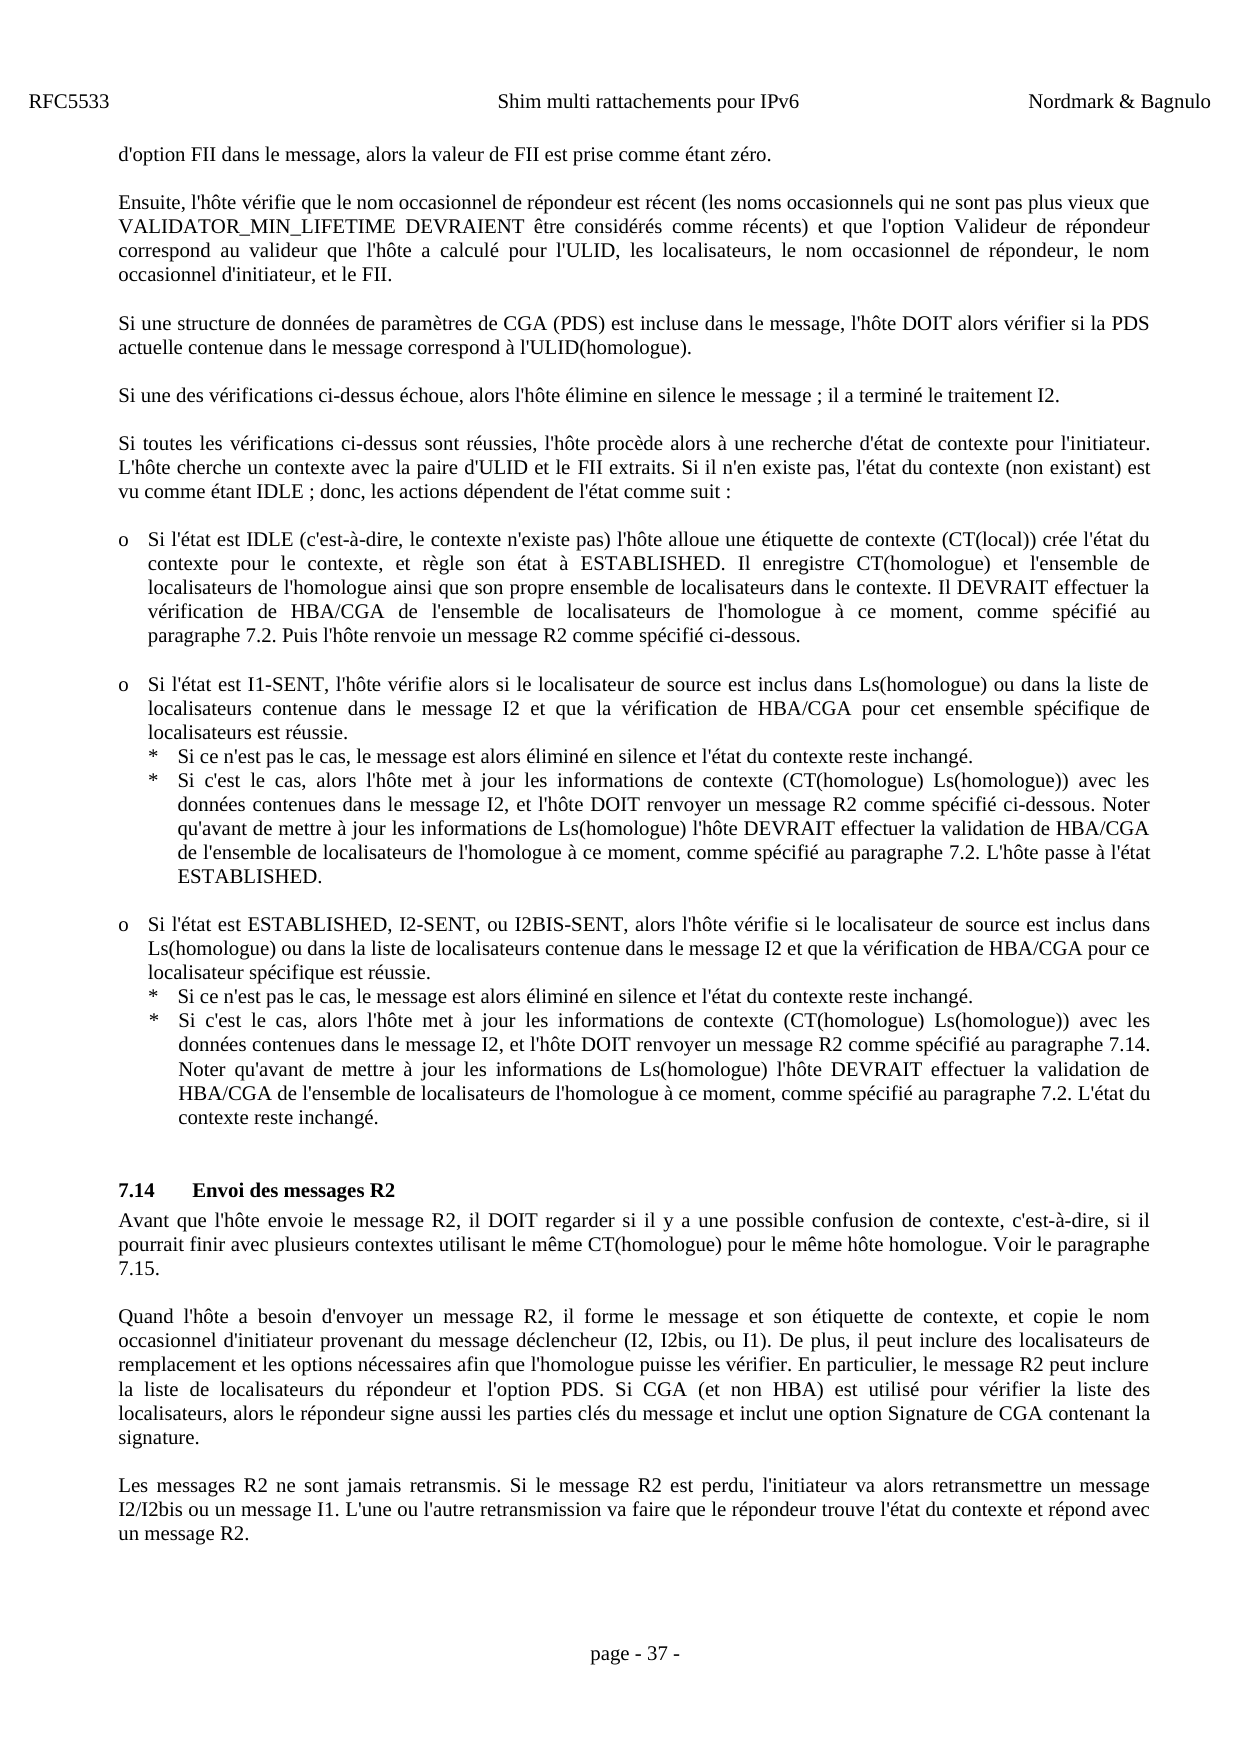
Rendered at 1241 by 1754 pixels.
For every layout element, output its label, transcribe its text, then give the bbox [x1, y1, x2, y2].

text o Si l'état est ESTABLISHED, I2-SENT, ou I2BIS-SENT, alors l'hôte vérifie si le localisateur de source est inclus dans Ls(homologue) ou dans la liste de localisateurs contenue dans le message I2 et que la vérification de HBA/CGA pour ce localisateur spécifique est réussie. [118, 912, 1152, 984]
text Si une structure de données de paramètres de CGA (PDS) est incluse dans le message, l'hôte DOIT alors vérifier si la PDS actuelle contenue dans le message correspond à l'ULID(homologue). [118, 311, 1152, 359]
text * Si ce n'est pas le cas, le message est alors éliminé en silence et l'état du contexte reste inchangé. [148, 984, 1152, 1008]
text Quand l'hôte a besoin d'envoyer un message R2, il forme le message et son étiquette de contexte, et copie le nom occasionnel d'initiateur provenant du message déclencheur (I2, I2bis, ou I1). De plus, il peut inclure des localisateurs de remplacement et les options nécessaires afin que l'homologue puisse les vérifier. En particulier, le message R2 peut inclure la liste de localisateurs du répondeur et l'option PDS. Si CGA (et non HBA) est utilisé pour vérifier la liste des localisateurs, alors le répondeur signe aussi les parties clés du message et inclut une option Signature de CGA contenant la signature. [118, 1304, 1152, 1449]
text Ensuite, l'hôte vérifie que le nom occasionnel de répondeur est récent (les noms occasionnels qui ne sont pas plus vieux que VALIDATOR_MIN_LIFETIME DEVRAIENT être considérés comme récents) et que l'option Valideur de répondeur correspond au valideur que l'hôte a calculé pour l'ULID, les localisateurs, le nom occasionnel de répondeur, le nom occasionnel d'initiateur, et le FII. [118, 190, 1152, 286]
subtitle 7.14 Envoi des messages R2 [118, 1178, 1152, 1202]
text Avant que l'hôte envoie le message R2, il DOIT regarder si il y a une possible confusion de contexte, c'est-à-dire, si il pourrait finir avec plusieurs contextes utilisant le même CT(homologue) pour le même hôte homologue. Voir le paragraphe 7.15. [118, 1208, 1152, 1280]
text Si toutes les vérifications ci-dessus sont réussies, l'hôte procède alors à une recherche d'état de contexte pour l'initiateur. L'hôte cherche un contexte avec la paire d'ULID et le FII extraits. Si il n'en existe pas, l'état du contexte (non existant) est vu comme étant IDLE ; donc, les actions dépendent de l'état comme suit : [118, 431, 1152, 503]
text o Si l'état est I1-SENT, l'hôte vérifie alors si le localisateur de source est inclus dans Ls(homologue) ou dans la liste de localisateurs contenue dans le message I2 et que la vérification de HBA/CGA pour cet ensemble spécifique de localisateurs est réussie. [118, 671, 1152, 744]
text * Si c'est le cas, alors l'hôte met à jour les informations de contexte (CT(homologue) Ls(homologue)) avec les données contenues dans le message I2, et l'hôte DOIT renvoyer un message R2 comme spécifié ci-dessous. Noter qu'avant de mettre à jour les informations de Ls(homologue) l'hôte DEVRAIT effectuer la validation de HBA/CGA de l'ensemble de localisateurs de l'homologue à ce moment, comme spécifié au paragraphe 7.2. L'hôte passe à l'état ESTABLISHED. [148, 768, 1152, 888]
text o Si l'état est IDLE (c'est-à-dire, le contexte n'existe pas) l'hôte alloue une étiquette de contexte (CT(local)) crée l'état du contexte pour le contexte, et règle son état à ESTABLISHED. Il enregistre CT(homologue) et l'ensemble de localisateurs de l'homologue ainsi que son propre ensemble de localisateurs dans le contexte. Il DEVRAIT effectuer la vérification de HBA/CGA de l'ensemble de localisateurs de l'homologue à ce moment, comme spécifié au paragraphe 7.2. Puis l'hôte renvoie un message R2 comme spécifié ci-dessous. [118, 527, 1152, 647]
text d'option FII dans le message, alors la valeur de FII est prise comme étant zéro. [118, 142, 1152, 166]
text Les messages R2 ne sont jamais retransmis. Si le message R2 est perdu, l'initiateur va alors retransmettre un message I2/I2bis ou un message I1. L'une ou l'autre retransmission va faire que le répondeur trouve l'état du contexte et répond avec un message R2. [118, 1473, 1152, 1545]
text * Si c'est le cas, alors l'hôte met à jour les informations de contexte (CT(homologue) Ls(homologue)) avec les données contenues dans le message I2, et l'hôte DOIT renvoyer un message R2 comme spécifié au paragraphe 7.14. Noter qu'avant de mettre à jour les informations de Ls(homologue) l'hôte DEVRAIT effectuer la validation de HBA/CGA de l'ensemble de localisateurs de l'homologue à ce moment, comme spécifié au paragraphe 7.2. L'état du contexte reste inchangé. [148, 1008, 1152, 1129]
text * Si ce n'est pas le cas, le message est alors éliminé en silence et l'état du contexte reste inchangé. [148, 744, 1152, 768]
text Si une des vérifications ci-dessus échoue, alors l'hôte élimine en silence le message ; il a terminé le traitement I2. [118, 383, 1152, 407]
